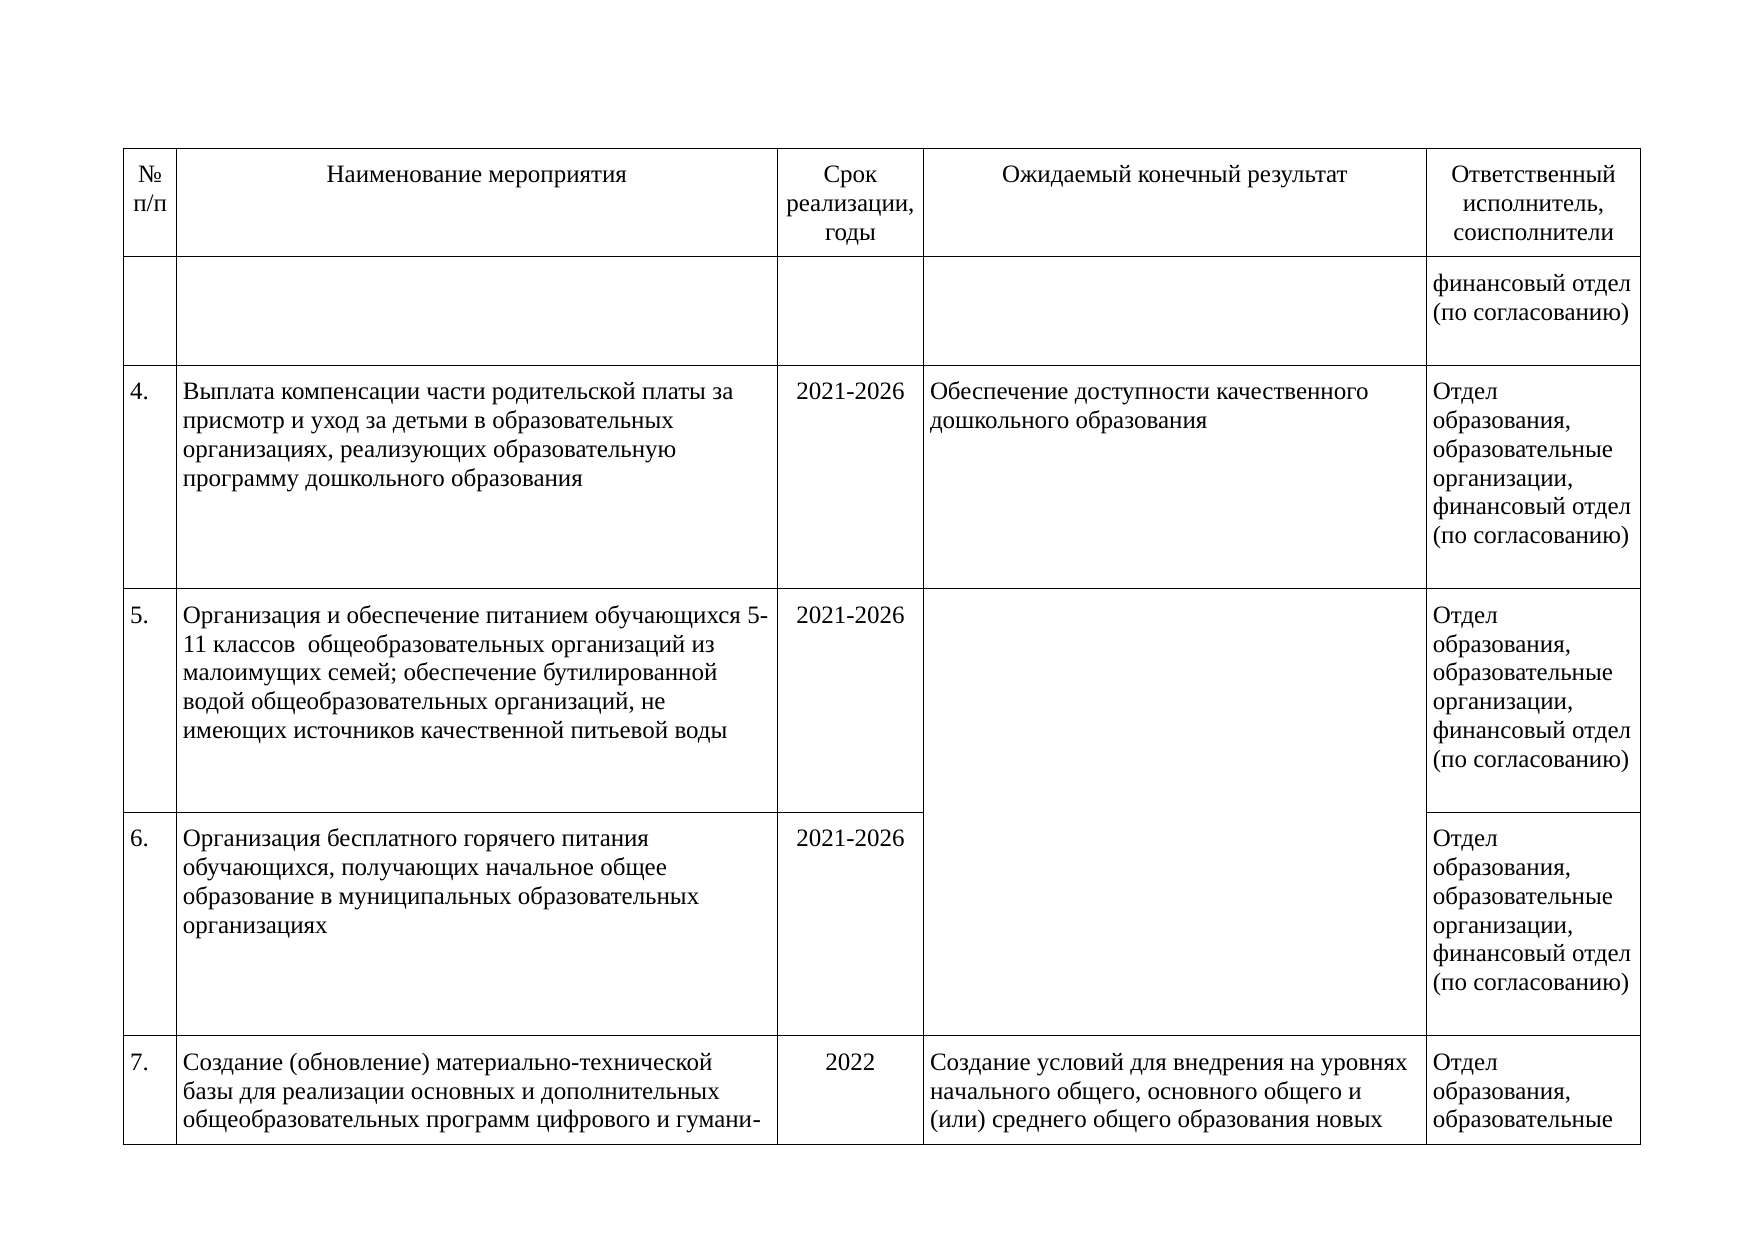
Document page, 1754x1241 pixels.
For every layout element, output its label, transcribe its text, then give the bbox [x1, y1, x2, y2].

table_cell [924, 257, 1426, 365]
table_header № п/п [124, 149, 176, 256]
table_cell 7. [124, 1036, 176, 1144]
table_cell [177, 257, 777, 365]
table_cell 6. [124, 813, 176, 1035]
table_cell 2022 [778, 1036, 923, 1144]
table_header Наименование мероприятия [177, 149, 777, 256]
table_cell Организация бесплатного горячего питания обучающихся, получающих начальное общее образование в муниципальных образовательных организациях [177, 813, 777, 1035]
table_cell Отдел образования, образовательные организации, финансовый отдел (по согласованию) [1427, 813, 1640, 1035]
table_cell [924, 589, 1426, 1035]
table_cell финансовый отдел (по согласованию) [1427, 257, 1640, 365]
table_cell Создание (обновление) материально-технической базы для реализации основных и дополнительных общеобразовательных программ цифрового и гумани­ [177, 1036, 777, 1144]
table_header Ответственный исполнитель, соисполнители [1427, 149, 1640, 256]
table_cell Обеспечение доступности качественного дошкольного образования [924, 366, 1426, 588]
table_cell Организация и обеспечение питанием обучающихся 5-11 классов общеобразовательных организаций из малоимущих семей; обеспечение бутилированной водой общеобразовательных организаций, не имеющих источников качественной питьевой воды [177, 589, 777, 812]
table_cell 2021-2026 [778, 813, 923, 1035]
table_cell 4. [124, 366, 176, 588]
table_cell Выплата компенсации части родительской платы за присмотр и уход за детьми в образовательных организациях, реализующих образовательную программу дошкольного образования [177, 366, 777, 588]
table_cell 2021-2026 [778, 366, 923, 588]
table_cell Отдел образования, образовательные организации, финансовый отдел (по согласованию) [1427, 589, 1640, 812]
table_cell Отдел образования, образовательные [1427, 1036, 1640, 1144]
table_cell Создание условий для внедрения на уровнях начального общего, основного общего и (или) среднего общего образования новых [924, 1036, 1426, 1144]
table_header Срок реализации, годы [778, 149, 923, 256]
table_cell [778, 257, 923, 365]
table_cell Отдел образования, образовательные организации, финансовый отдел (по согласованию) [1427, 366, 1640, 588]
table_header Ожидаемый конечный результат [924, 149, 1426, 256]
table_cell 2021-2026 [778, 589, 923, 812]
table_cell 5. [124, 589, 176, 812]
table_cell [124, 257, 176, 365]
